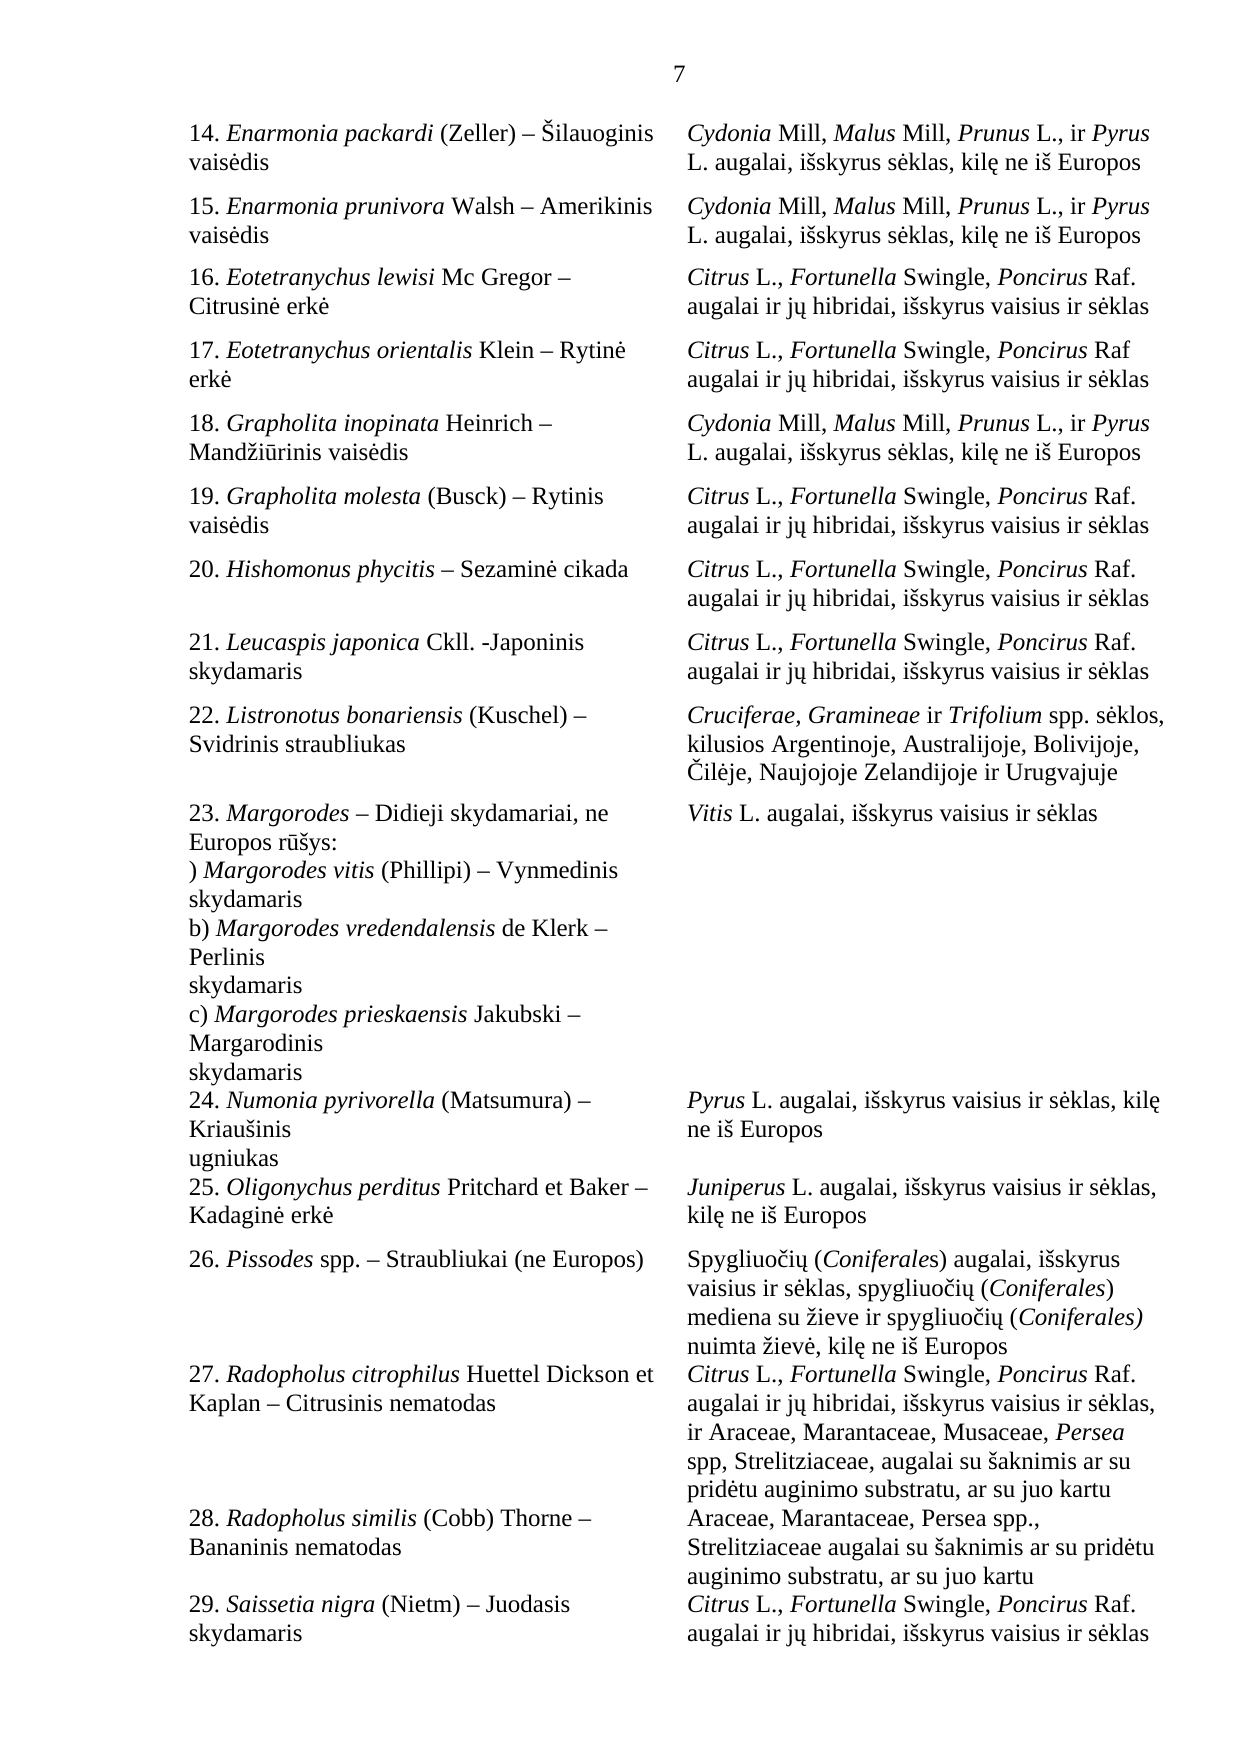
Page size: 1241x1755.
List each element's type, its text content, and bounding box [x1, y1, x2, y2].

table_cell Spygliuočių (Coniferales) augalai, išskyrus vaisius ir sėklas, spygliuočių (Coniferales) mediena su žieve ir spygliuočių (Coniferales) nuimta žievė, kilę ne iš Europos [676, 1245, 1181, 1359]
table_cell Vitis L. augalai, išskyrus vaisius ir sėklas [676, 798, 1181, 1085]
table_cell Cruciferae, Gramineae ir Trifolium spp. sėklos, kilusios Argentinoje, Australijoje, Bolivijoje, Čilėje, Naujojoje Zelandijoje ir Urugvajuje [676, 700, 1181, 798]
table_cell 24. Numonia pyrivorella (Matsumura) – Kriaušinis ugniukas [177, 1085, 676, 1172]
table_cell Cydonia Mill, Malus Mill, Prunus L., ir Pyrus L. augalai, išskyrus sėklas, kilę ne iš Europos [676, 408, 1181, 481]
table_cell Citrus L., Fortunella Swingle, Poncirus Raf. augalai ir jų hibridai, išskyrus vaisius ir sėklas, ir Araceae, Marantaceae, Musaceae, Persea spp, Strelitziaceae, augalai su šaknimis ar su pridėtu auginimo substratu, ar su juo kartu [676, 1360, 1181, 1503]
table_cell 29. Saissetia nigra (Nietm) – Juodasis skydamaris [177, 1590, 676, 1651]
table_cell Pyrus L. augalai, išskyrus vaisius ir sėklas, kilę ne iš Europos [676, 1085, 1181, 1172]
table_cell 17. Eotetranychus orientalis Klein – Rytinė erkė [177, 335, 676, 408]
table_cell Araceae, Marantaceae, Persea spp., Strelitziaceae augalai su šaknimis ar su pridėtu auginimo substratu, ar su juo kartu [676, 1503, 1181, 1589]
table_cell 19. Grapholita molesta (Busck) – Rytinis vaisėdis [177, 481, 676, 554]
table_cell 15. Enarmonia prunivora Walsh – Amerikinis vaisėdis [177, 191, 676, 262]
table_cell 18. Grapholita inopinata Heinrich – Mandžiūrinis vaisėdis [177, 408, 676, 481]
table_cell 22. Listronotus bonariensis (Kuschel) – Svidrinis straubliukas [177, 700, 676, 798]
table_cell Citrus L., Fortunella Swingle, Poncirus Raf. augalai ir jų hibridai, išskyrus vaisius ir sėklas [676, 627, 1181, 700]
table_cell 21. Leucaspis japonica Ckll. -Japoninis skydamaris [177, 627, 676, 700]
table_cell Citrus L., Fortunella Swingle, Poncirus Raf. augalai ir jų hibridai, išskyrus vaisius ir sėklas [676, 481, 1181, 554]
table_cell 26. Pissodes spp. – Straubliukai (ne Europos) [177, 1245, 676, 1359]
table_cell Citrus L., Fortunella Swingle, Poncirus Raf. augalai ir jų hibridai, išskyrus vaisius ir sėklas [676, 554, 1181, 627]
table_cell 20. Hishomonus phycitis – Sezaminė cikada [177, 554, 676, 627]
table_cell Citrus L., Fortunella Swingle, Poncirus Raf augalai ir jų hibridai, išskyrus vaisius ir sėklas [676, 335, 1181, 408]
table_cell 14. Enarmonia packardi (Zeller) – Šilauoginis vaisėdis [177, 118, 676, 191]
table_cell 27. Radopholus citrophilus Huettel Dickson et Kaplan – Citrusinis nematodas [177, 1360, 676, 1503]
table_cell 28. Radopholus similis (Cobb) Thorne – Bananinis nematodas [177, 1503, 676, 1589]
table_cell Cydonia Mill, Malus Mill, Prunus L., ir Pyrus L. augalai, išskyrus sėklas, kilę ne iš Europos [676, 118, 1181, 191]
table_cell Citrus L., Fortunella Swingle, Poncirus Raf. augalai ir jų hibridai, išskyrus vaisius ir sėklas [676, 263, 1181, 335]
table_cell Cydonia Mill, Malus Mill, Prunus L., ir Pyrus L. augalai, išskyrus sėklas, kilę ne iš Europos [676, 191, 1181, 262]
table_cell Juniperus L. augalai, išskyrus vaisius ir sėklas, kilę ne iš Europos [676, 1172, 1181, 1244]
table_cell Citrus L., Fortunella Swingle, Poncirus Raf. augalai ir jų hibridai, išskyrus vaisius ir sėklas [676, 1590, 1181, 1651]
table_cell 16. Eotetranychus lewisi Mc Gregor – Citrusinė erkė [177, 263, 676, 335]
table_cell 23. Margorodes – Didieji skydamariai, ne Europos rūšys: ) Margorodes vitis (Phillipi) – Vynmedinis skydamaris b) Margorodes vredendalensis de Klerk – Perlinis skydamaris c) Margorodes prieskaensis Jakubski – Margarodinis skydamaris [177, 798, 676, 1085]
table_cell 25. Oligonychus perditus Pritchard et Baker – Kadaginė erkė [177, 1172, 676, 1244]
